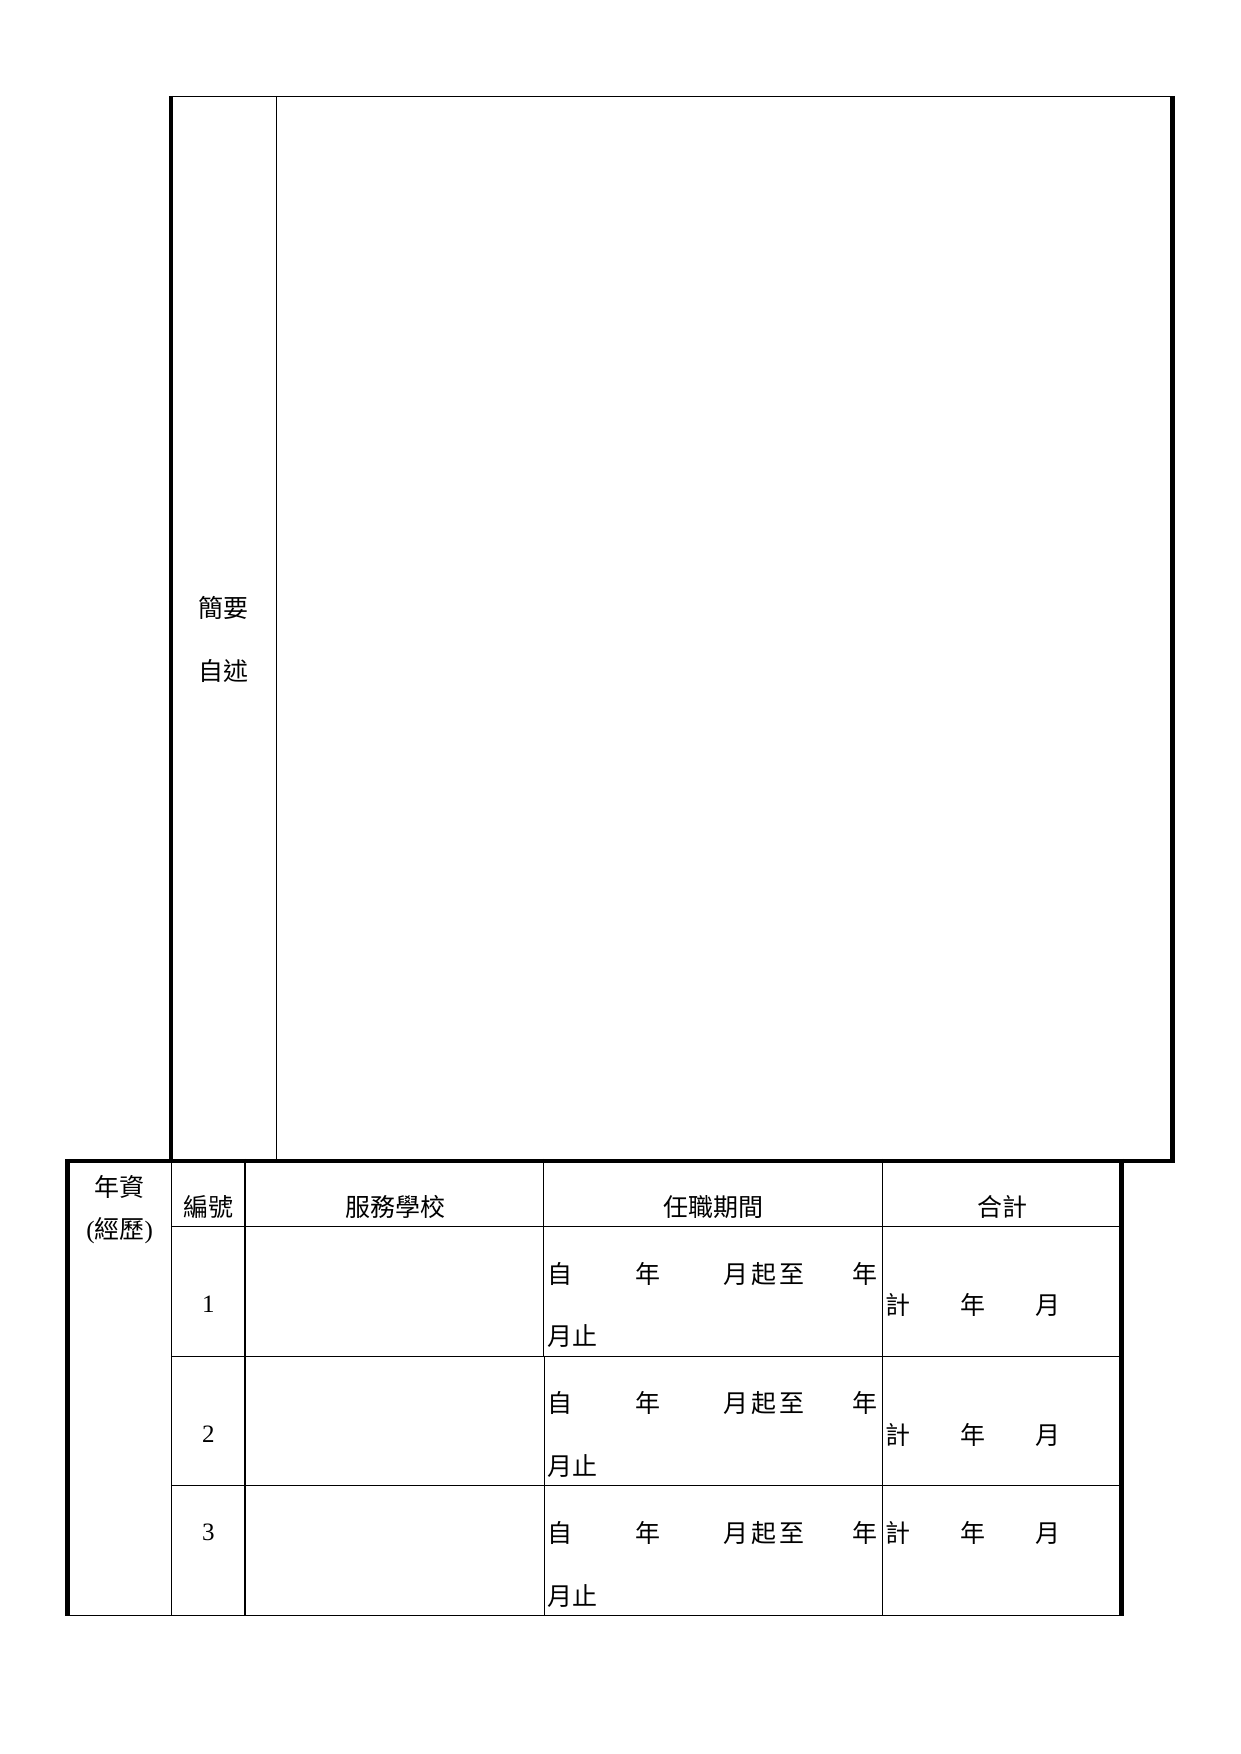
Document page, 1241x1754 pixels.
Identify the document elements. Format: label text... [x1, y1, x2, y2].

table_cell [246, 1486, 544, 1615]
table_cell [246, 1227, 543, 1356]
table_cell [1124, 1226, 1149, 1356]
table_cell [68, 96, 145, 1159]
table_cell 自 年 月起至 年 月止 [545, 1486, 882, 1615]
table_cell [246, 1357, 544, 1485]
table_cell [277, 97, 1170, 1159]
table_cell 計 年 月 [883, 1357, 1119, 1485]
table_cell [1149, 1226, 1173, 1356]
table_cell 3 [172, 1486, 244, 1615]
table_cell [1149, 1163, 1173, 1226]
table_cell 服務學校 [246, 1163, 543, 1226]
table_cell 自 年 月起至 年 月止 [545, 1357, 882, 1485]
table_cell [1124, 1163, 1149, 1226]
table_cell 任職期間 [544, 1163, 882, 1226]
table_cell 1 [172, 1227, 244, 1356]
table_cell 合計 [883, 1163, 1119, 1226]
table_cell 自 年 月起至 年 月止 [544, 1227, 882, 1356]
table_cell [1149, 1485, 1173, 1615]
table_cell 年資 (經歷) [70, 1163, 171, 1615]
table_cell 計 年 月 [883, 1486, 1119, 1615]
table_cell [1124, 1485, 1149, 1615]
table_cell 計 年 月 [883, 1227, 1119, 1356]
table_cell [1149, 1356, 1173, 1485]
table_cell [1124, 1356, 1149, 1485]
table_cell 編號 [172, 1163, 244, 1226]
table_cell 2 [172, 1357, 244, 1485]
table_cell [145, 96, 169, 1159]
table_cell 簡要 自述 [173, 97, 276, 1159]
